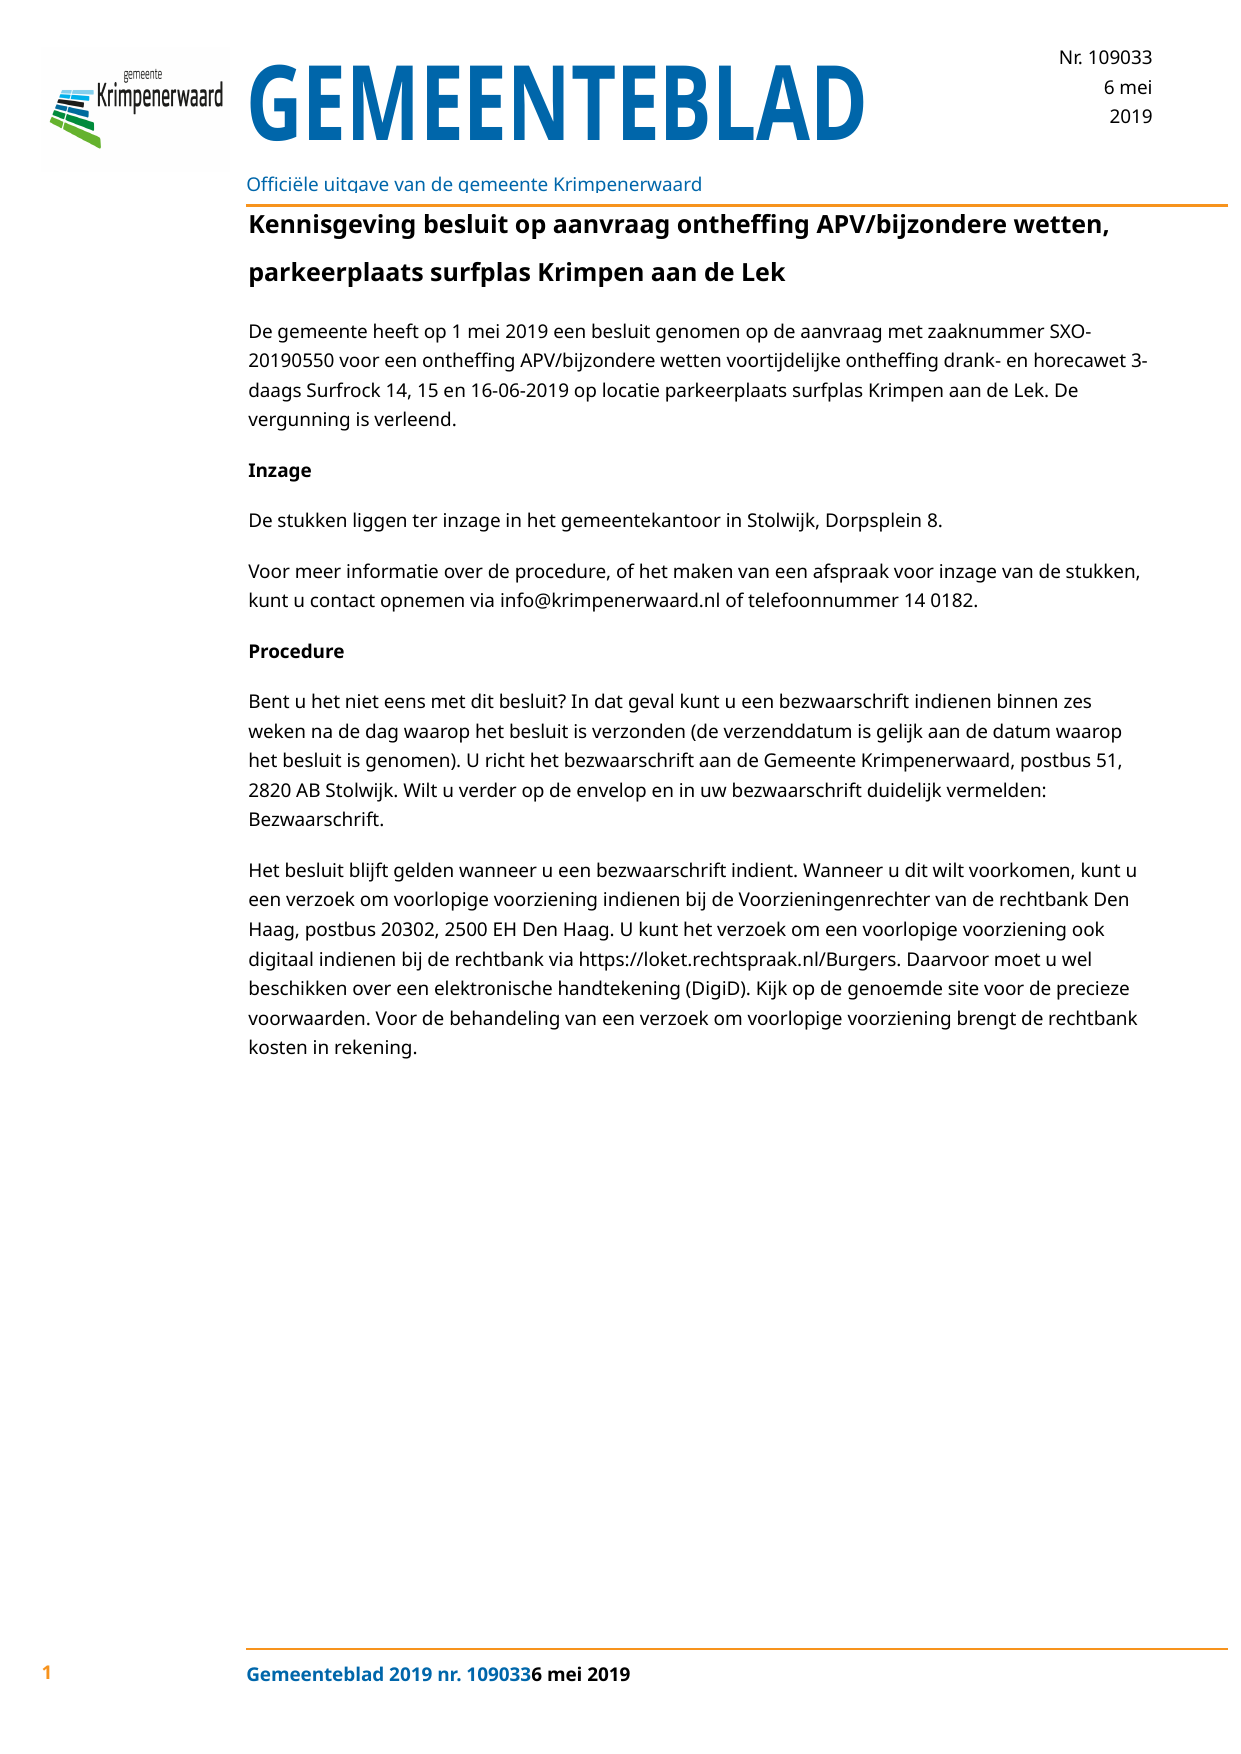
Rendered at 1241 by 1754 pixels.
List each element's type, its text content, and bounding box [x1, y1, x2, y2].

text Kennisgeving besluit op aanvraag ontheffing APV/bijzondere wetten, parkeerplaats surfplas Krimpen aan de Lek [248, 207, 1152, 288]
text De stukken liggen ter inzage in het gemeentekantoor in Stolwijk, Dorpsplein 8. [248, 507, 1152, 533]
text De gemeente heeft op 1 mei 2019 een besluit genomen op de aanvraag met zaaknummer SXO-20190550 voor een ontheffing APV/bijzondere wetten voortijdelijke ontheffing drank- en horecawet 3-daags Surfrock 14, 15 en 16-06-2019 op locatie parkeerplaats surfplas Krimpen aan de Lek. De vergunning is verleend. [248, 318, 1152, 432]
text Inzage [248, 457, 1152, 483]
text Voor meer informatie over de procedure, of het maken van een afspraak voor inzage van de stukken, kunt u contact opnemen via info@krimpenerwaard.nl of telefoonnummer 14 0182. [248, 558, 1152, 613]
text Bent u het niet eens met dit besluit? In dat geval kunt u een bezwaarschrift indienen binnen zes weken na de dag waarop het besluit is verzonden (de verzenddatum is gelijk aan de datum waarop het besluit is genomen). U richt het bezwaarschrift aan de Gemeente Krimpenerwaard, postbus 51, 2820 AB Stolwijk. Wilt u verder op de envelop en in uw bezwaarschrift duidelijk vermelden: Bezwaarschrift. [248, 688, 1152, 832]
text Procedure [248, 638, 1152, 664]
picture [41, 47, 231, 172]
text Het besluit blijft gelden wanneer u een bezwaarschrift indient. Wanneer u dit wilt voorkomen, kunt u een verzoek om voorlopige voorziening indienen bij de Voorzieningenrechter van de rechtbank Den Haag, postbus 20302, 2500 EH Den Haag. U kunt het verzoek om een voorlopige voorziening ook digitaal indienen bij de rechtbank via https://loket.rechtspraak.nl/Burgers. Daarvoor moet u wel beschikken over een elektronische handtekening (DigiD). Kijk op de genoemde site voor de precieze voorwaarden. Voor de behandeling van een verzoek om voorlopige voorziening brengt de rechtbank kosten in rekening. [248, 857, 1152, 1060]
